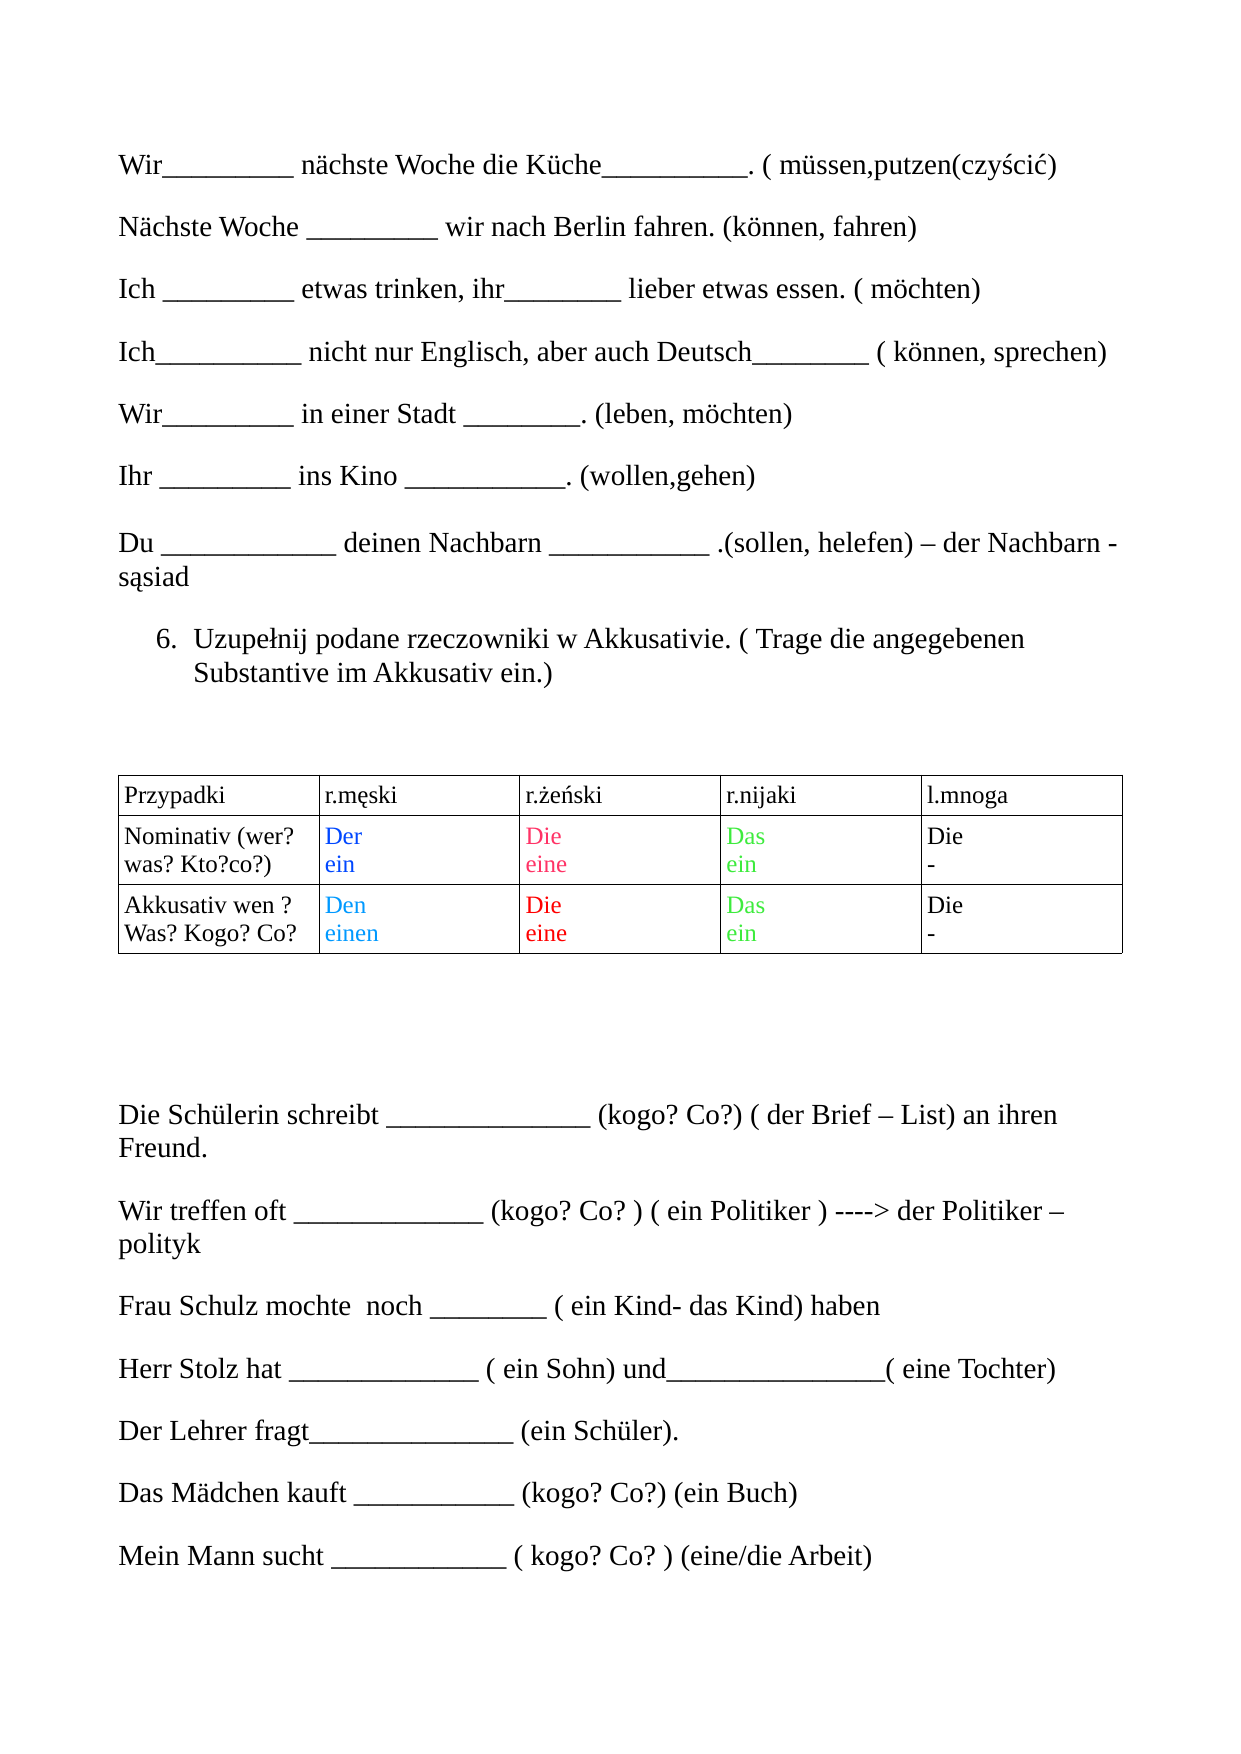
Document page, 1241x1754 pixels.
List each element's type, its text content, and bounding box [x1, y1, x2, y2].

table_cell Die - [922, 885, 1122, 953]
text Nächste Woche _________ wir nach Berlin fahren. (können, fahren) [118, 209, 1122, 243]
table_cell Das ein [721, 816, 921, 884]
table_cell Die eine [520, 885, 720, 953]
list Uzupełnij podane rzeczowniki w Akkusativie. ( Trage die angegebenen Substantive im Akkusativ ein.) [156, 621, 1122, 688]
text Wir treffen oft _____________ (kogo? Co? ) ( ein Politiker ) ----> der Politiker – polityk [118, 1193, 1122, 1260]
text Ich__________ nicht nur Englisch, aber auch Deutsch________ ( können, sprechen) [118, 334, 1122, 367]
text Frau Schulz mochte noch ________ ( ein Kind- das Kind) haben [118, 1288, 1122, 1322]
table_cell Die eine [520, 816, 720, 884]
text Ich _________ etwas trinken, ihr________ lieber etwas essen. ( möchten) [118, 271, 1122, 305]
table_cell Die - [922, 816, 1122, 884]
table_cell Akkusativ wen ? Was? Kogo? Co? [119, 885, 319, 953]
table_header l.mnoga [922, 776, 1122, 815]
table_header r.nijaki [721, 776, 921, 815]
text Der Lehrer fragt______________ (ein Schüler). [118, 1413, 1122, 1447]
table_header Przypadki [119, 776, 319, 815]
table_header r.żeński [520, 776, 720, 815]
text Mein Mann sucht ____________ ( kogo? Co? ) (eine/die Arbeit) [118, 1538, 1122, 1571]
table_header r.męski [320, 776, 519, 815]
text Du ____________ deinen Nachbarn ___________ .(sollen, helefen) – der Nachbarn -sąsiad [118, 525, 1122, 592]
text Herr Stolz hat _____________ ( ein Sohn) und_______________( eine Tochter) [118, 1351, 1122, 1384]
text Wir_________ in einer Stadt ________. (leben, möchten) [118, 396, 1122, 429]
table_cell Das ein [721, 885, 921, 953]
table_cell Den einen [320, 885, 519, 953]
text Das Mädchen kauft ___________ (kogo? Co?) (ein Buch) [118, 1475, 1122, 1509]
text Ihr _________ ins Kino ___________. (wollen,gehen) [118, 458, 1122, 492]
text Die Schülerin schreibt ______________ (kogo? Co?) ( der Brief – List) an ihren Freund. [118, 1097, 1122, 1164]
text Wir_________ nächste Woche die Küche__________. ( müssen,putzen(czyścić) [118, 147, 1122, 180]
table_cell Nominativ (wer?was? Kto?co?) [119, 816, 319, 884]
table_cell Der ein [320, 816, 519, 884]
